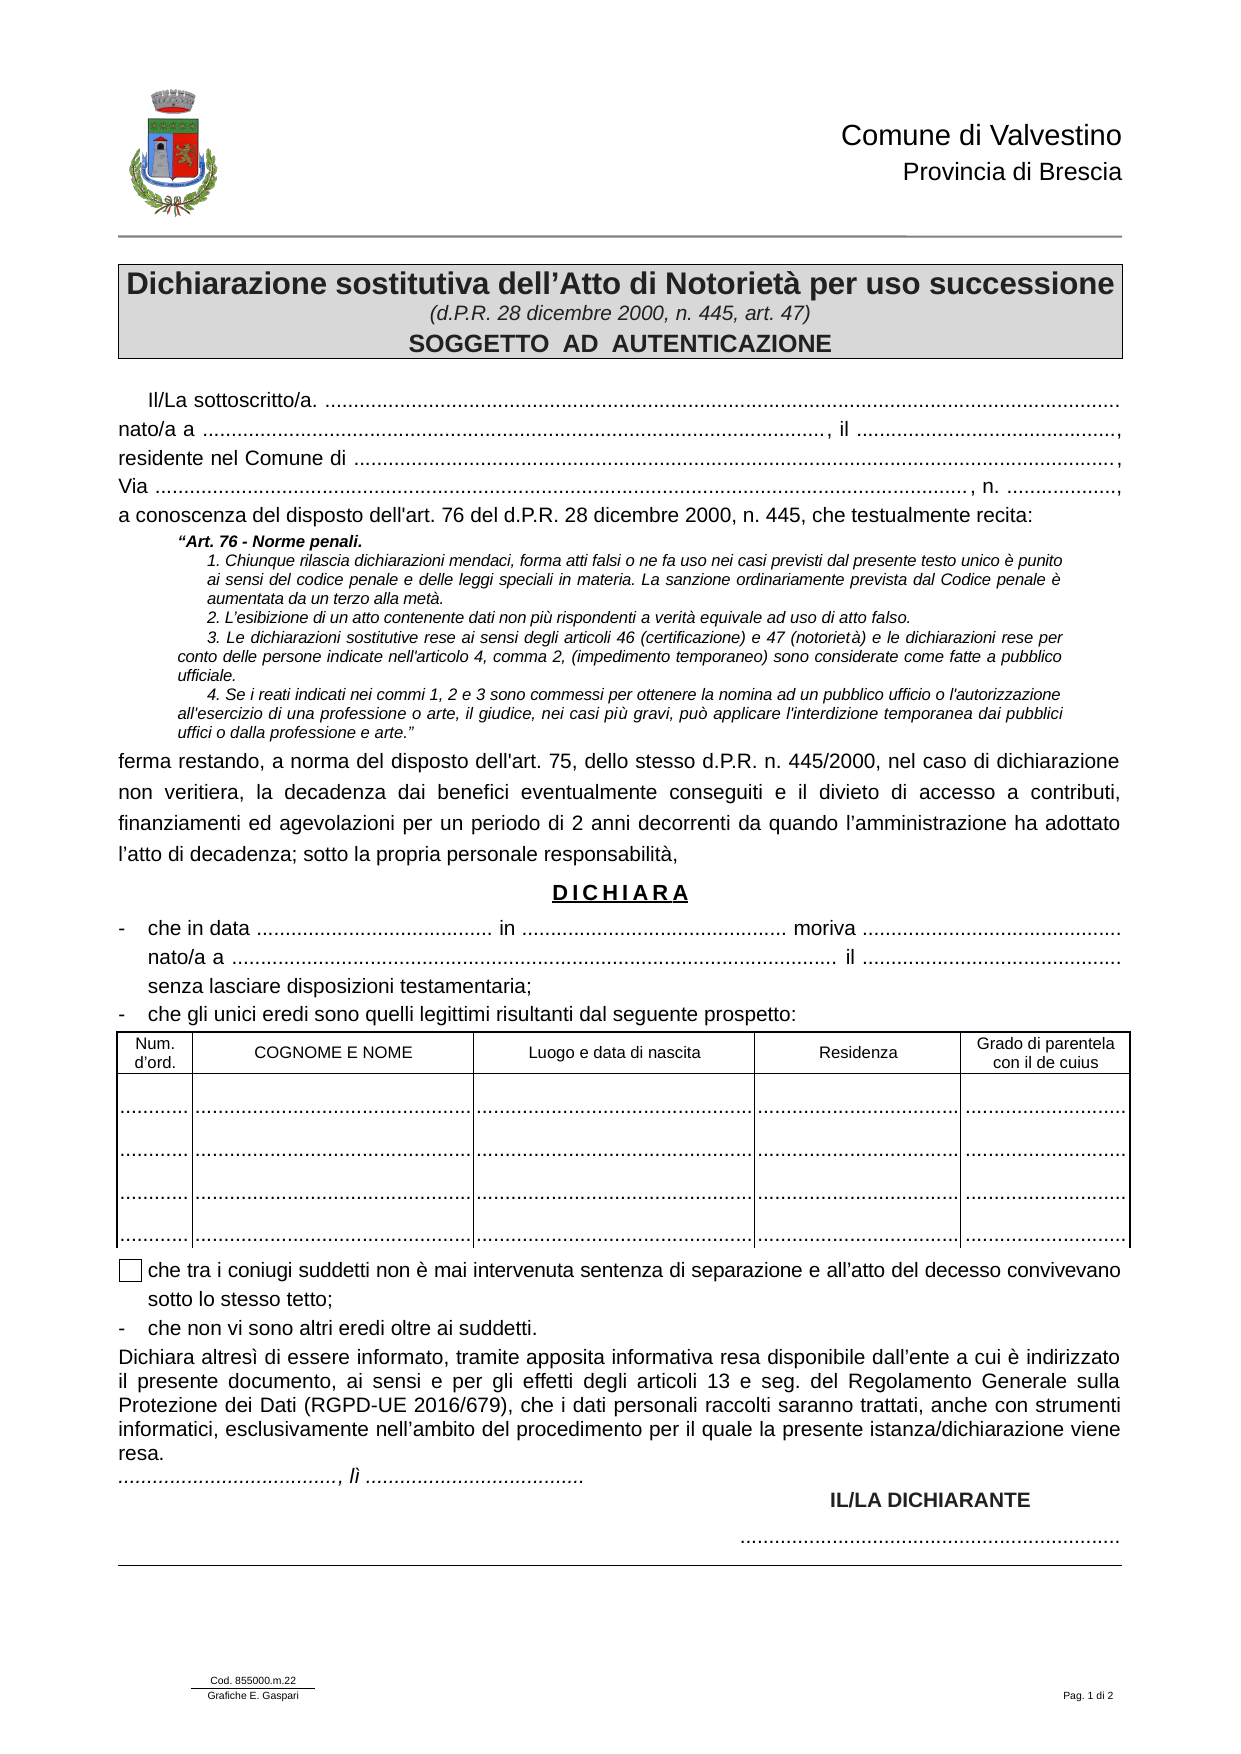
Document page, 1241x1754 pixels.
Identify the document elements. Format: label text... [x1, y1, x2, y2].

table_cell ............ ............ ............ ............ [118, 1074, 192, 1248]
text .................................................................. [738, 1524, 1122, 1548]
table_header Dichiarazione sostitutiva dell’Atto di Notorietà per uso successione (d.P.R. 28 dicembre 2000, n. 445, art. 47) SOGGETTO AD AUTENTICAZIONE [119, 265, 1122, 358]
text IL/LA DICHIARANTE [738, 1488, 1122, 1512]
text 1. Chiunque rilascia dichiarazioni mendaci, forma atti falsi o ne fa uso nei casi previsti dal presente testo unico è punito ai sensi del codice penale e delle leggi speciali in materia. La sanzione ordinariamente prevista dal Codice penale è aumentata da un terzo alla metà. [207, 551, 1063, 608]
text 2. L’esibizione di un atto contenente dati non più rispondenti a verità equivale ad uso di atto falso. [207, 608, 1063, 627]
table_cell ................................................ ................................................ ................................................ ................................................ [193, 1074, 473, 1248]
text “Art. 76 - Norme penali. [177, 532, 1063, 551]
text 4. Se i reati indicati nei commi 1, 2 e 3 sono commessi per ottenere la nomina ad un pubblico ufficio o l'autorizzazione all'esercizio di una professione o arte, il giudice, nei casi più gravi, può applicare l'interdizione temporanea dai pubblici uffici o dalla professione e arte.” [177, 685, 1063, 742]
picture [122, 87, 224, 219]
text ferma restando, a norma del disposto dell'art. 75, dello stesso d.P.R. n. 445/2000, nel caso di dichiarazione non veritiera, la decadenza dai benefici eventualmente conseguiti e il divieto di accesso a contributi, finanziamenti ed agevolazioni per un periodo di 2 anni decorrenti da quando l’amministrazione ha adottato l’atto di decadenza; sotto la propria personale responsabilità, [118, 749, 1122, 866]
table_cell ................................................ ................................................ ................................................ ................................................ [474, 1074, 754, 1248]
text ......................................, lì ...................................... [118, 1464, 1122, 1488]
table_header Residenza [755, 1033, 960, 1072]
text Provincia di Brescia [224, 157, 1122, 185]
table_header Num. d’ord. [118, 1033, 192, 1072]
text Il/La sottoscritto/a. .......................................................................................................................................... nato/a a ............................................................................................................, il ............................................., residente nel Comune di ...................................................................................................................................., Via ............................................................................................................................................., n. ..................., a conoscenza del disposto dell'art. 76 del d.P.R. 28 dicembre 2000, n. 445, che testualmente recita: [118, 388, 1122, 527]
text - che in data ......................................... in .............................................. moriva ............................................. nato/a a ......................................................................................................... il ............................................. senza lasciare disposizioni testamentaria; [118, 916, 1122, 997]
text 3. Le dichiarazioni sostitutive rese ai sensi degli articoli 46 (certificazione) e 47 (notorietà) e le dichiarazioni rese per conto delle persone indicate nell'articolo 4, comma 2, (impedimento temporaneo) sono considerate come fatte a pubblico ufficiale. [177, 627, 1063, 685]
text Dichiara altresì di essere informato, tramite apposita informativa resa disponibile dall’ente a cui è indirizzato il presente documento, ai sensi e per gli effetti degli articoli 13 e seg. del Regolamento Generale sulla Protezione dei Dati (RGPD-UE 2016/679), che i dati personali raccolti saranno trattati, anche con strumenti informatici, esclusivamente nell’ambito del procedimento per il quale la presente istanza/dichiarazione viene resa. [118, 1344, 1122, 1464]
text Comune di Valvestino [224, 118, 1122, 152]
table_header COGNOME E NOME [193, 1033, 473, 1072]
text - che gli unici eredi sono quelli legittimi risultanti dal seguente prospetto: [118, 1002, 1122, 1026]
table_cell ............................ ............................ ............................ ............................ [961, 1074, 1129, 1248]
text DICHIARA [118, 879, 1122, 905]
table_header Grado di parentela con il de cuius [961, 1033, 1129, 1072]
text - che non vi sono altri eredi oltre ai suddetti. [118, 1316, 1122, 1340]
text che tra i coniugi suddetti non è mai intervenuta sentenza di separazione e all’atto del decesso convivevano sotto lo stesso tetto; [118, 1258, 1122, 1311]
table_header Luogo e data di nascita [474, 1033, 754, 1072]
table_cell ................................... ................................... ................................... ................................... [755, 1074, 960, 1248]
